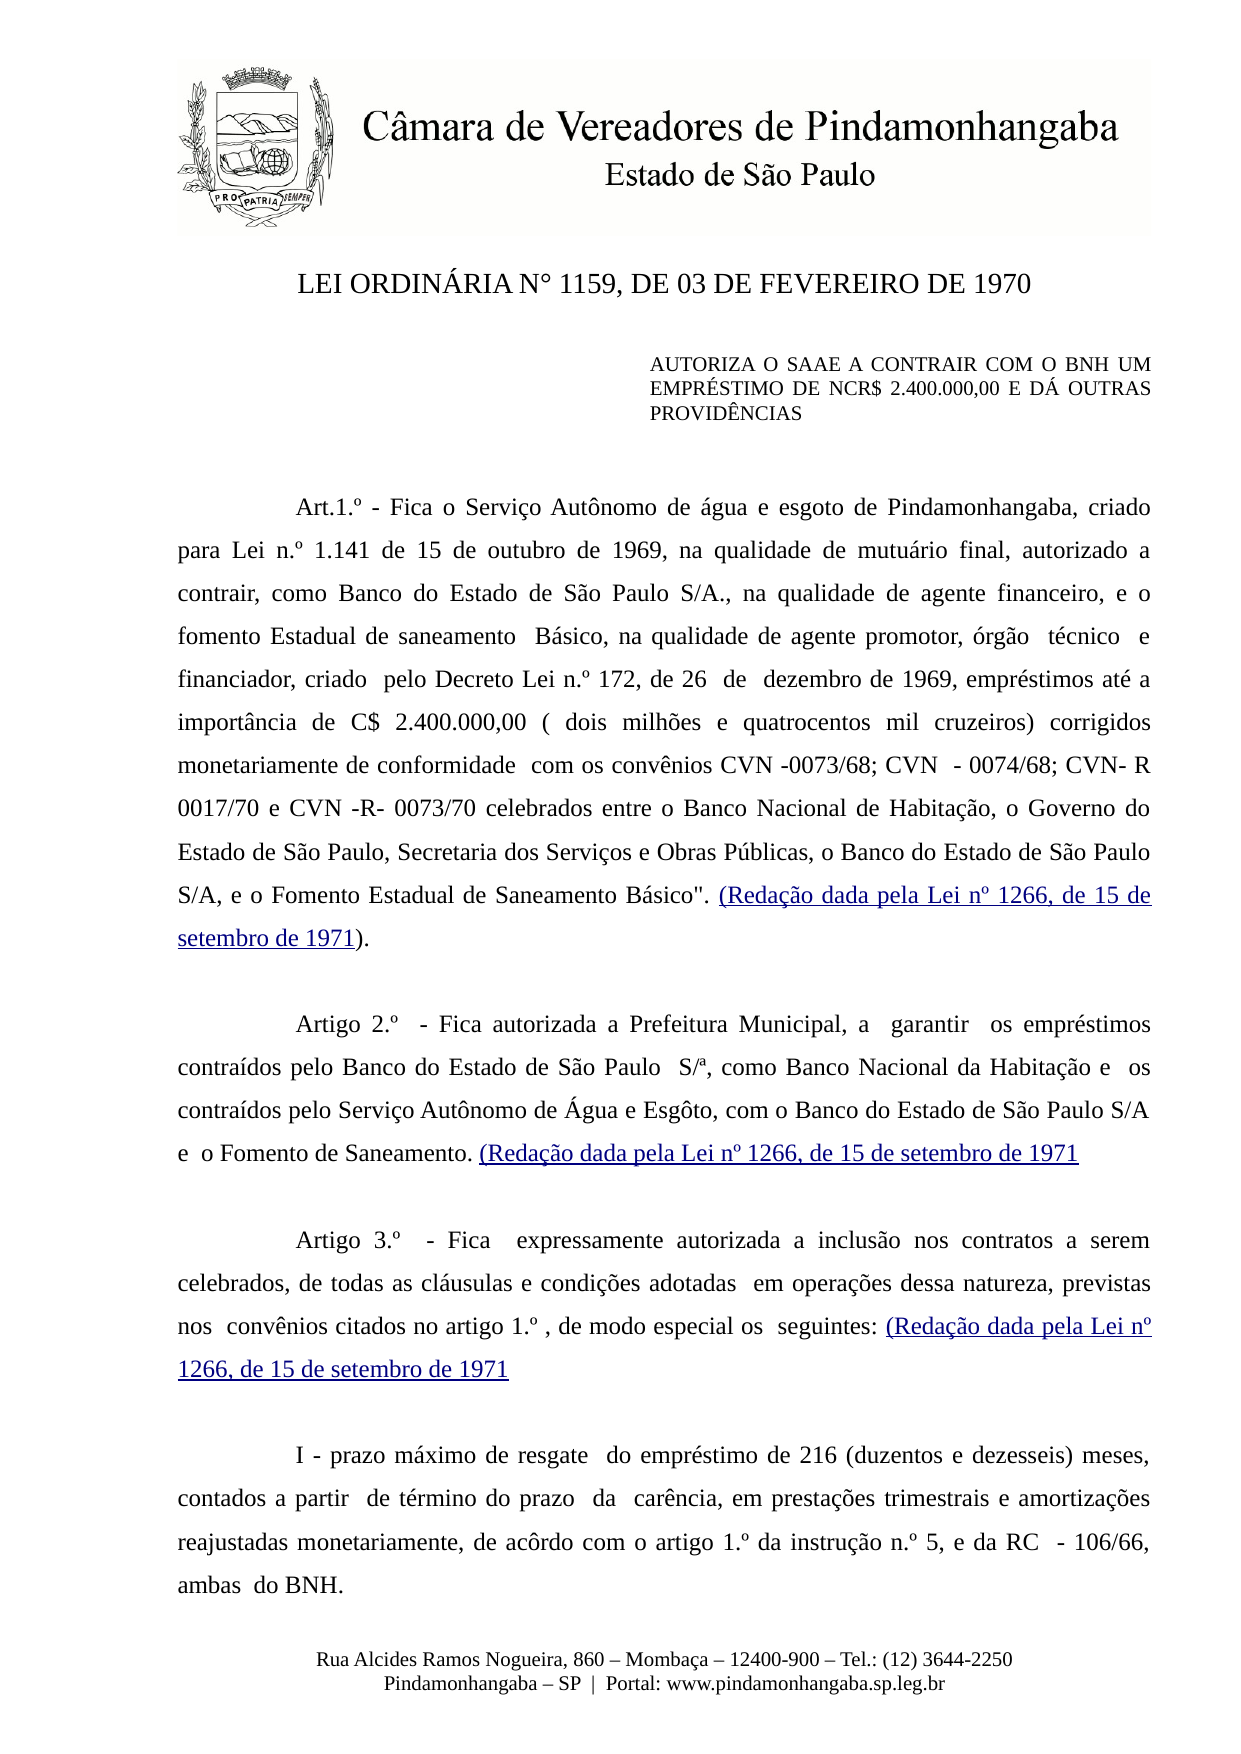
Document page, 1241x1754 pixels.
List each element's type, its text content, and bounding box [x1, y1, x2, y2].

picture [177, 59, 1152, 236]
text Artigo 2.º - Fica autorizada a Prefeitura Municipal, a garantir os empréstimos contraídos pelo Banco do Estado de São Paulo S/ª, como Banco Nacional da Habitação e os contraídos pelo Serviço Autônomo de Água e Esgôto, com o Banco do Estado de São Paulo S/A e o Fomento de Saneamento. (Redação dada pela Lei nº 1266, de 15 de setembro de 1971 [177, 1009, 1152, 1167]
text AUTORIZA O SAAE A CONTRAIR COM O BNH UM EMPRÉSTIMO DE NCR$ 2.400.000,00 E DÁ OUTRAS PROVIDÊNCIAS [649, 352, 1152, 424]
text LEI ORDINÁRIA N° 1159, de 03 de fevereiro de 1970 [177, 266, 1152, 299]
text I - prazo máximo de resgate do empréstimo de 216 (duzentos e dezesseis) meses, contados a partir de término do prazo da carência, em prestações trimestrais e amortizações reajustadas monetariamente, de acôrdo com o artigo 1.º da instrução n.º 5, e da RC - 106/66, ambas do BNH. [177, 1440, 1152, 1598]
text Artigo 3.º - Fica expressamente autorizada a inclusão nos contratos a serem celebrados, de todas as cláusulas e condições adotadas em operações dessa natureza, previstas nos convênios citados no artigo 1.º , de modo especial os seguintes: (Redação dada pela Lei nº 1266, de 15 de setembro de 1971 [177, 1225, 1152, 1383]
text Art.1.º - Fica o Serviço Autônomo de água e esgoto de Pindamonhangaba, criado para Lei n.º 1.141 de 15 de outubro de 1969, na qualidade de mutuário final, autorizado a contrair, como Banco do Estado de São Paulo S/A., na qualidade de agente financeiro, e o fomento Estadual de saneamento Básico, na qualidade de agente promotor, órgão técnico e financiador, criado pelo Decreto Lei n.º 172, de 26 de dezembro de 1969, empréstimos até a importância de C$ 2.400.000,00 ( dois milhões e quatrocentos mil cruzeiros) corrigidos monetariamente de conformidade com os convênios CVN -0073/68; CVN - 0074/68; CVN- R 0017/70 e CVN -R- 0073/70 celebrados entre o Banco Nacional de Habitação, o Governo do Estado de São Paulo, Secretaria dos Serviços e Obras Públicas, o Banco do Estado de São Paulo S/A, e o Fomento Estadual de Saneamento Básico". (Redação dada pela Lei nº 1266, de 15 de setembro de 1971). [177, 492, 1152, 952]
